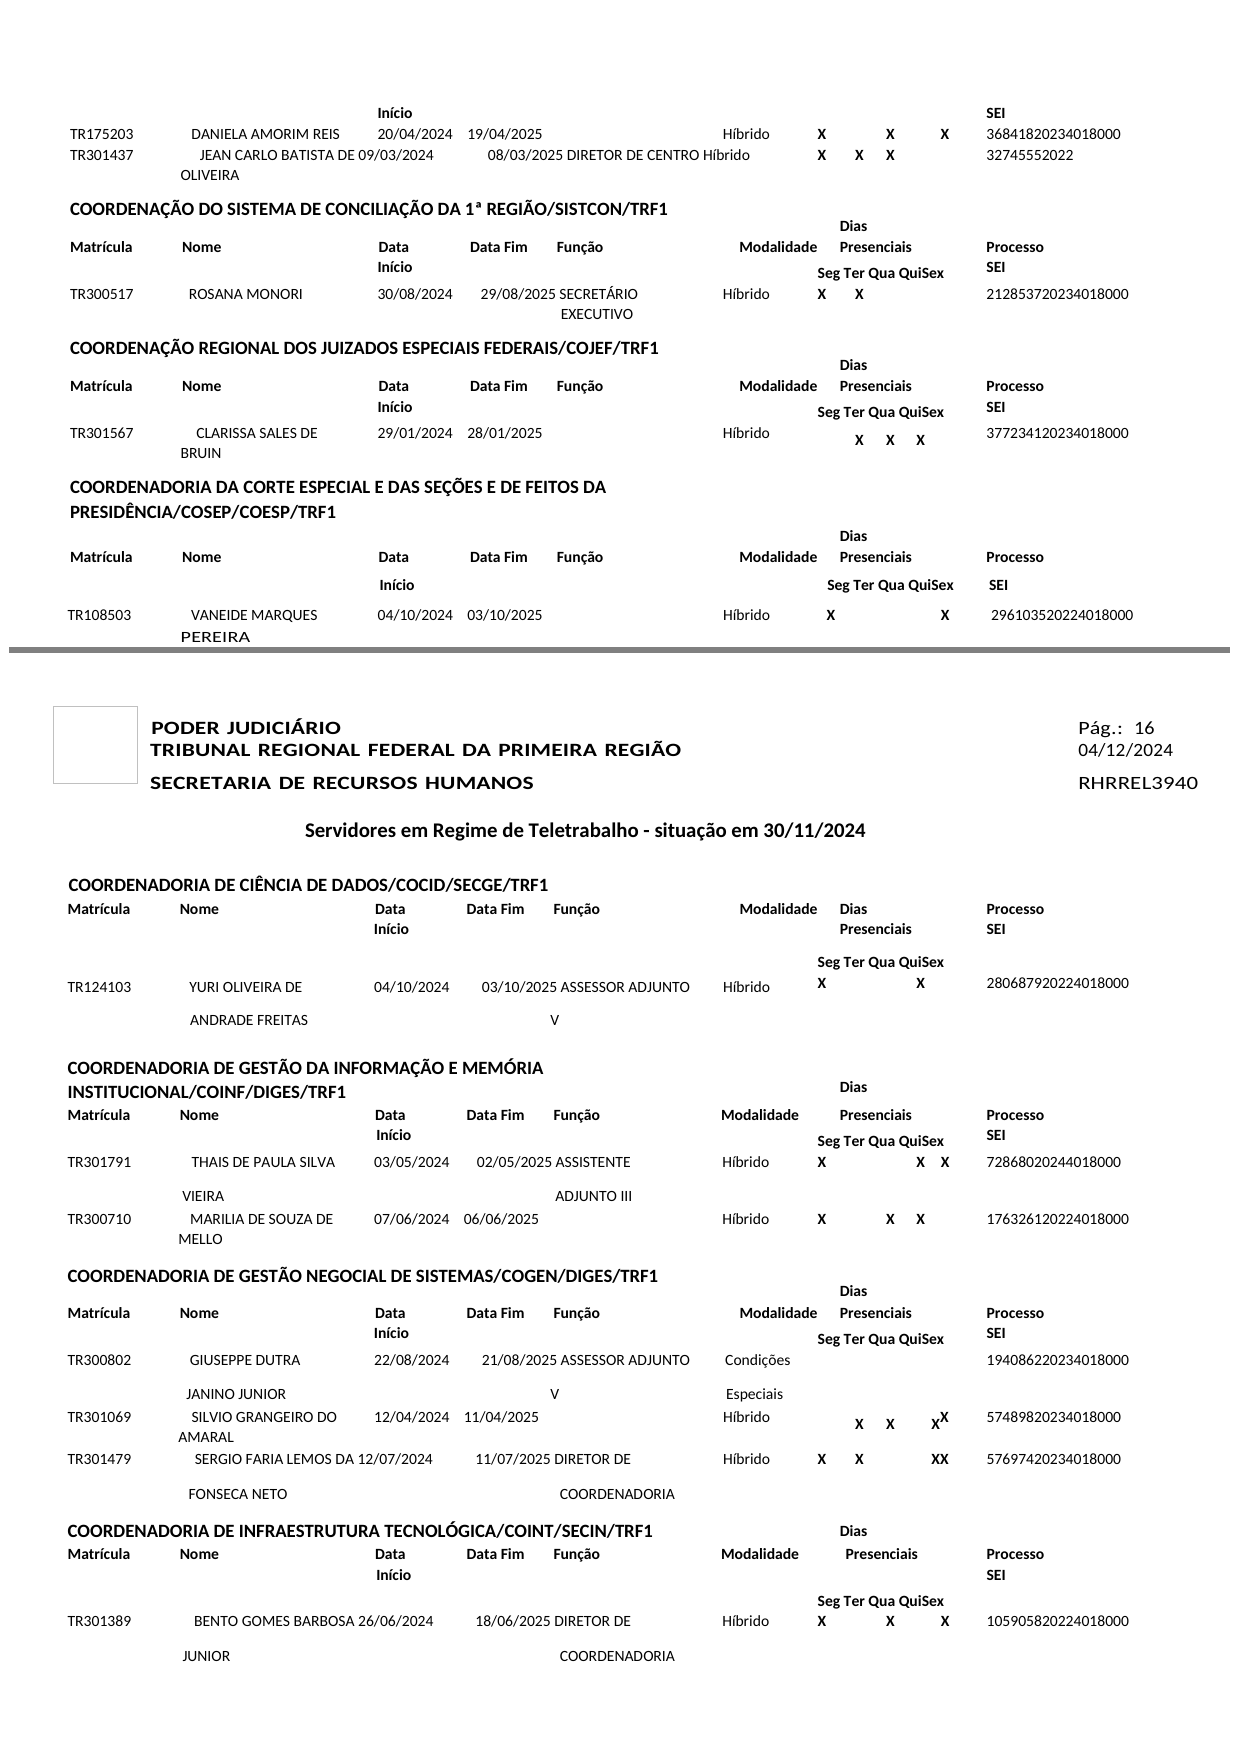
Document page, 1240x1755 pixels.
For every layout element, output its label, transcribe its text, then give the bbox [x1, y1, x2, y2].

table_cell Processo SEI [986, 376, 1196, 423]
table_cell Seg Ter Qua QuiSex [818, 1591, 986, 1612]
table_cell Presenciais Seg Ter Qua QuiSex [818, 237, 986, 284]
table_cell X X X [818, 1152, 986, 1209]
table_cell Híbrido [721, 1152, 817, 1209]
table_cell 194086220234018000 [986, 1350, 1138, 1407]
table_cell SEI [986, 103, 1196, 124]
table_cell X X Dias [818, 973, 986, 1105]
table_cell TR300517 ROSANA MONORI 30/08/2024 29/08/2025 SECRETÁRIO Híbrido EXECUTIVO COORDENAÇÃO REGIONAL DOS JUIZADOS ESPECIAIS FEDERAIS/COJEF/TRF1 [70, 284, 817, 376]
table_cell Matrícula Nome Data Data Fim Função Início [68, 1544, 721, 1612]
table_cell TR301389 BENTO GOMES BARBOSA 26/06/2024 18/06/2025 DIRETOR DE JUNIOR COORDENADORIA [68, 1612, 721, 1679]
table_cell Processo SEI [986, 1105, 1138, 1152]
table_cell X X X [818, 124, 986, 145]
table_cell X X Dias [818, 284, 986, 376]
table_cell Processo SEI [986, 1544, 1138, 1612]
table_cell X [940, 1407, 986, 1449]
table_cell TR301069 SILVIO GRANGEIRO DO 12/04/2024 11/04/2025 Híbrido AMARAL [68, 1407, 817, 1449]
table_cell X X X [818, 1407, 940, 1449]
table_header Processo SEI [986, 899, 1138, 973]
table_cell X X X Dias [818, 423, 986, 547]
table_cell 176326120224018000 [986, 1209, 1138, 1303]
table_cell X [940, 1450, 986, 1544]
table_cell 105905820224018000 [986, 1612, 1138, 1679]
table_cell Processo [986, 548, 1196, 568]
table_cell Presenciais Seg Ter Qua QuiSex [818, 376, 986, 423]
table_cell TR300802 GIUSEPPE DUTRA 22/08/2024 21/08/2025 ASSESSOR ADJUNTO Condições JANINO JUNIOR V Especiais [68, 1350, 817, 1407]
table_cell TR301791 THAIS DE PAULA SILVA 03/05/2024 02/05/2025 ASSISTENTE VIEIRA ADJUNTO III [68, 1152, 721, 1209]
table_cell 36841820234018000 [986, 124, 1196, 145]
table_cell Presenciais [818, 548, 986, 568]
table_cell Matrícula Nome Data Data Fim Função Início [68, 1105, 721, 1152]
table_cell TR175203 DANIELA AMORIM REIS 20/04/2024 19/04/2025 Híbrido [70, 124, 817, 145]
table_cell 57489820234018000 [986, 1407, 1138, 1449]
table_cell Matrícula Nome Data Data Fim Função Modalidade Início [70, 103, 817, 124]
table_cell Processo SEI [986, 237, 1196, 284]
table_cell Matrícula Nome Data Data Fim Função Modalidade Início [68, 1303, 817, 1350]
table_cell Híbrido [721, 1209, 817, 1250]
table_cell [940, 1350, 986, 1407]
table_cell X X X [818, 1612, 986, 1679]
table_cell TR301567 CLARISSA SALES DE 29/01/2024 28/01/2025 Híbrido BRUIN COORDENADORIA DA CORTE ESPECIAL E DAS SEÇÕES E DE FEITOS DA PRESIDÊNCIA/COSEP/COESP/TRF1 [70, 423, 817, 547]
text Servidores em Regime de Teletrabalho - situação em 30/11/2024 [305, 817, 1196, 842]
table_cell 377234120234018000 [986, 423, 1196, 547]
table_cell TR301437 JEAN CARLO BATISTA DE 09/03/2024 08/03/2025 DIRETOR DE CENTRO Híbrido OLIVEIRA COORDENAÇÃO DO SISTEMA DE CONCILIAÇÃO DA 1ª REGIÃO/SISTCON/TRF1 [70, 145, 817, 237]
table_cell Seg Ter Qua QuiSex [818, 103, 986, 124]
table_cell Presenciais Seg Ter Qua QuiSex [818, 1303, 986, 1350]
table_cell 57697420234018000 [986, 1450, 1138, 1544]
table_cell Matrícula Nome Data Data Fim Função Modalidade [70, 548, 817, 568]
table_cell 32745552022 [986, 145, 1196, 237]
table_cell 280687920224018000 [986, 973, 1138, 1105]
table_cell COORDENADORIA DE GESTÃO NEGOCIAL DE SISTEMAS/COGEN/DIGES/TRF1 [68, 1250, 817, 1303]
text TR108503 VANEIDE MARQUES 04/10/2024 03/10/2025 Híbrido X X 296103520224018000 [67, 605, 1196, 624]
table_cell [818, 1350, 940, 1407]
table_cell 72868020244018000 [986, 1152, 1138, 1209]
text COORDENADORIA DE CIÊNCIA DE DADOS/COCID/SECGE/TRF1 [68, 874, 1196, 897]
table_cell Presenciais [818, 1544, 940, 1591]
table_cell X X X Dias [818, 145, 986, 237]
table_cell Processo SEI [986, 1303, 1138, 1350]
text Início Seg Ter Qua QuiSex SEI [67, 568, 1196, 596]
table_cell [721, 1003, 817, 1105]
table_cell TR301479 SERGIO FARIA LEMOS DA 12/07/2024 11/07/2025 DIRETOR DE Híbrido FONSECA NETO COORDENADORIA COORDENADORIA DE INFRAESTRUTURA TECNOLÓGICA/COINT/SECIN/TRF1 [68, 1450, 817, 1544]
table_header Matrícula Nome Data Data Fim Função Modalidade Início [68, 899, 817, 973]
table_cell X X X Dias [818, 1209, 986, 1303]
table_header Dias Presenciais Seg Ter Qua QuiSex [818, 899, 986, 973]
table_cell Híbrido [721, 1612, 817, 1679]
table_cell Presenciais Seg Ter Qua QuiSex [818, 1105, 986, 1152]
table_cell TR124103 YURI OLIVEIRA DE 04/10/2024 03/10/2025 ASSESSOR ADJUNTO Híbrido [68, 973, 817, 1003]
table_cell 212853720234018000 [986, 284, 1196, 376]
table_cell Modalidade [721, 1105, 817, 1152]
table_cell Matrícula Nome Data Data Fim Função Modalidade Início [70, 237, 817, 284]
table_cell ANDRADE FREITAS V COORDENADORIA DE GESTÃO DA INFORMAÇÃO E MEMÓRIA INSTITUCIONAL/COINF/DIGES/TRF1 [68, 1003, 721, 1105]
table_cell TR300710 MARILIA DE SOUZA DE 07/06/2024 06/06/2025 MELLO [68, 1209, 721, 1250]
table_cell [940, 1544, 986, 1591]
table_cell Modalidade [721, 1544, 817, 1612]
table_cell X X X Dias [818, 1450, 940, 1544]
table_cell Matrícula Nome Data Data Fim Função Modalidade Início [70, 376, 817, 423]
